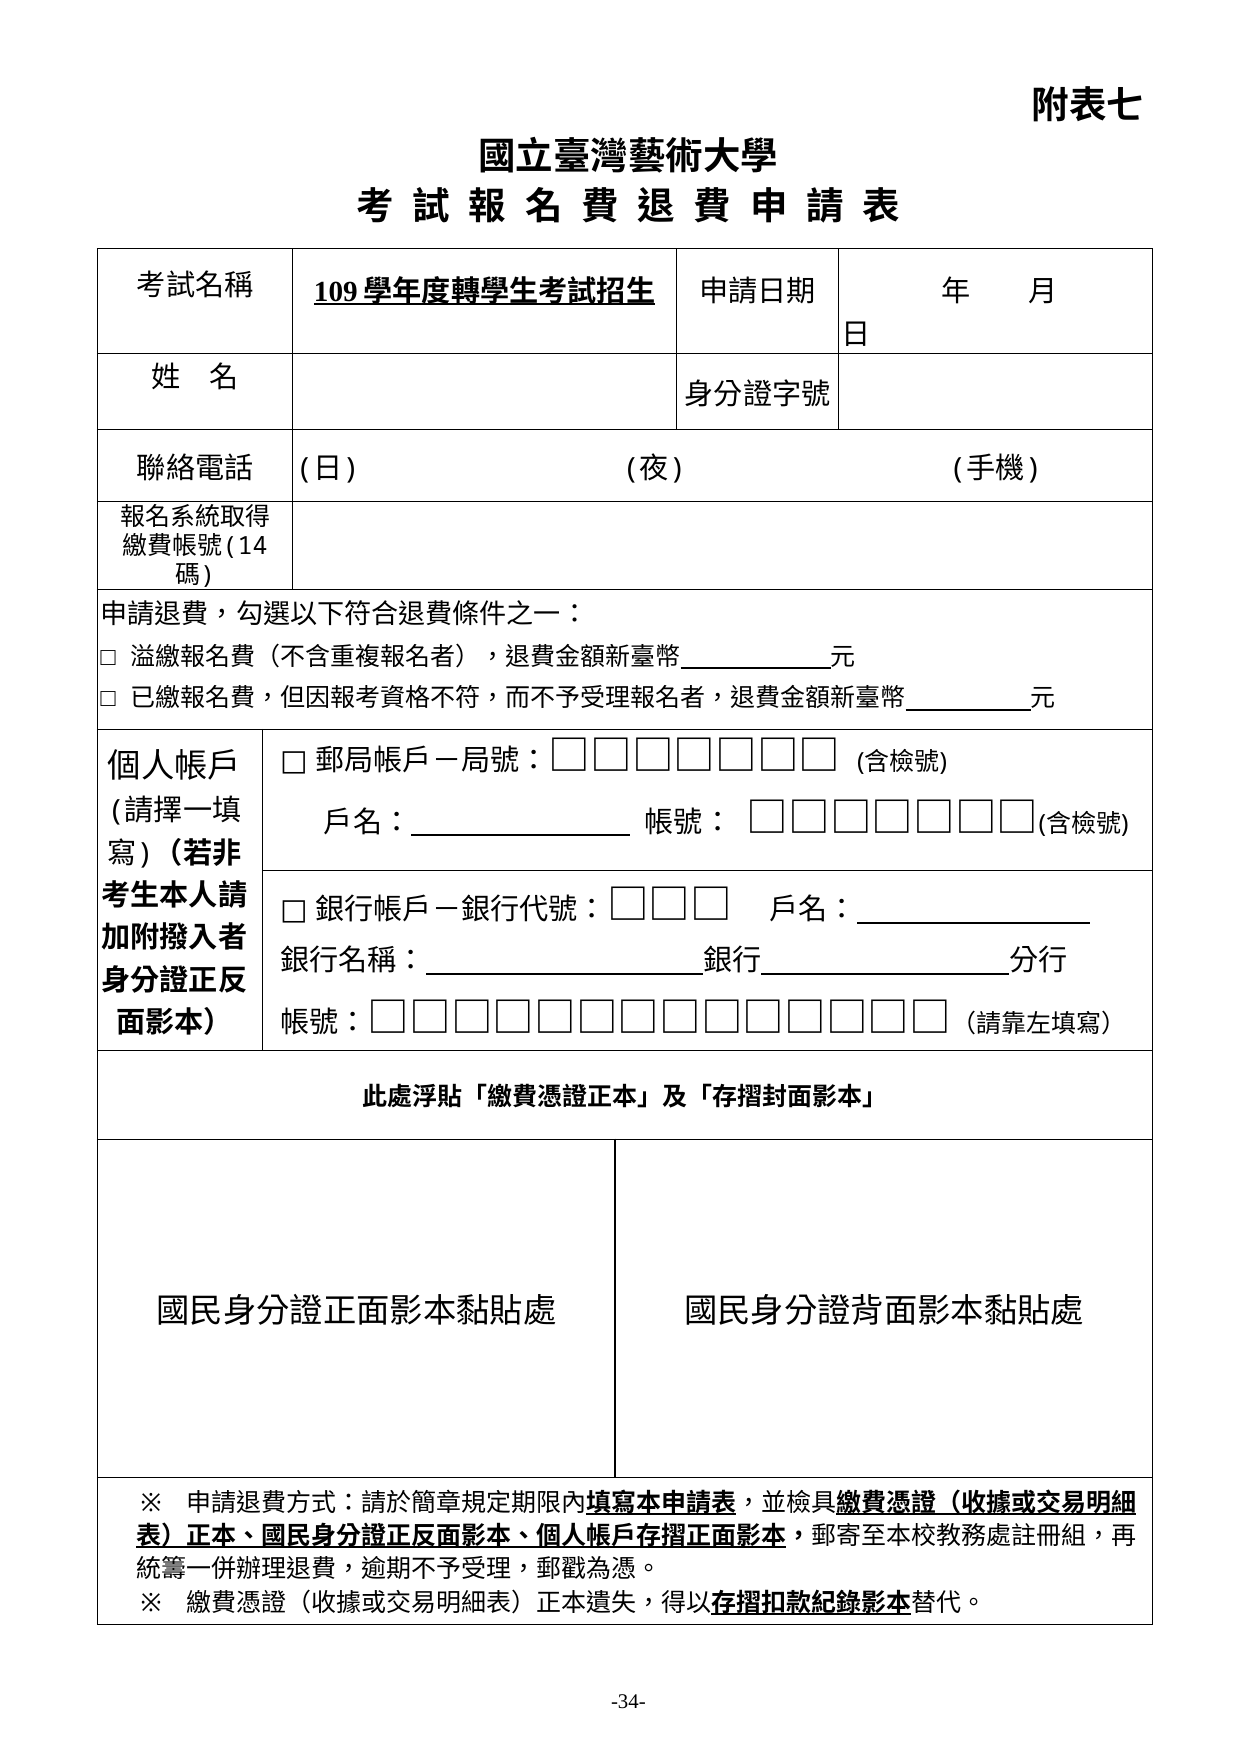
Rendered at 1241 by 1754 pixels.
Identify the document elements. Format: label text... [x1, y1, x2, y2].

table_cell 申請退費方式：請於簡章規定期限內填寫本申請表，並檢具繳費憑證（收據或交易明細表）正本、國民身分證正反面影本、個人帳戶存摺正面影本，郵寄至本校教務處註冊組，再統籌一併辦理退費，逾期不予受理，郵戳為憑。 繳費憑證（收據或交易明細表）正本遺失，得以存摺扣款紀錄影本替代。 [98, 1478, 1152, 1624]
table_header 申請日期 [677, 249, 838, 352]
table_cell □ 郵局帳戶－局號：□□□□□□□ (含檢號) 戶名： 帳號： □□□□□□□(含檢號) [263, 730, 1152, 870]
table_header 考試名稱 [98, 249, 292, 352]
table_cell 國民身分證正面影本黏貼處 [98, 1140, 614, 1477]
table_cell 個人帳戶(請擇一填寫)（若非考生本人請加附撥入者身分證正反面影本） [98, 730, 262, 1050]
table_cell 申請退費，勾選以下符合退費條件之一： □ 溢繳報名費（不含重複報名者），退費金額新臺幣 元 □ 已繳報名費，但因報考資格不符，而不予受理報名者，退費金額新臺幣 元 [98, 590, 1152, 729]
text 考 試 報 名 費 退 費 申 請 表 [112, 179, 1144, 229]
table_cell [839, 354, 1152, 429]
table_cell 姓 名 [98, 354, 292, 429]
text 附表七 [112, 75, 1144, 129]
table_header 年 月 日 [839, 249, 1152, 352]
table_header 109學年度轉學生考試招生 [293, 249, 676, 352]
table_cell 報名系統取得 繳費帳號(14碼) [98, 502, 292, 589]
table_cell (日) (夜) (手機) [293, 430, 1152, 501]
table_cell [293, 502, 1152, 589]
text 國立臺灣藝術大學 [112, 129, 1144, 179]
table_cell [293, 354, 676, 429]
table_cell 此處浮貼「繳費憑證正本」及「存摺封面影本」 [98, 1051, 1152, 1138]
table_cell 國民身分證背面影本黏貼處 [616, 1140, 1152, 1477]
table_cell 身分證字號 [677, 354, 838, 429]
table_cell 聯絡電話 [98, 430, 292, 501]
table_cell □ 銀行帳戶－銀行代號：□□□ 戶名： 銀行名稱： 銀行 分行 帳號：□□□□□□□□□□□□□□（請靠左填寫） [263, 871, 1152, 1050]
